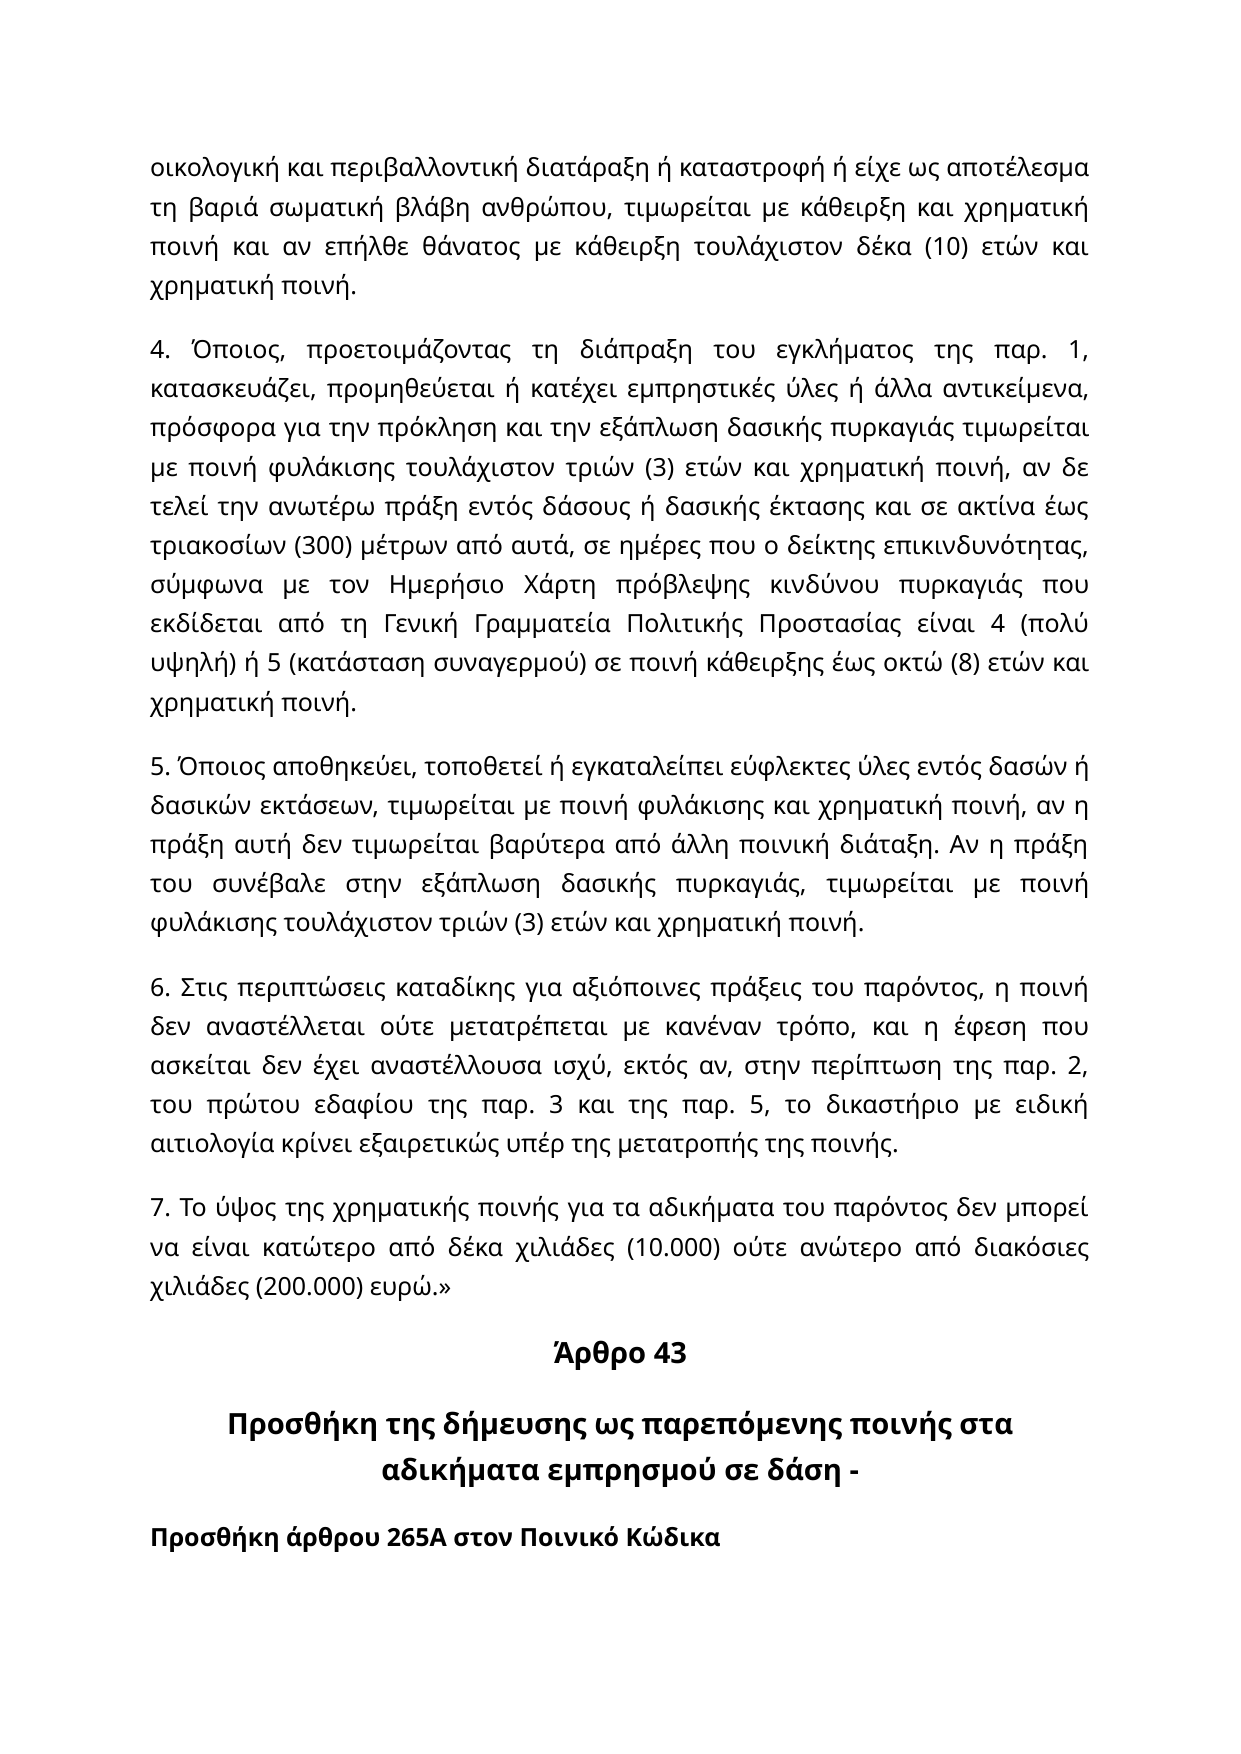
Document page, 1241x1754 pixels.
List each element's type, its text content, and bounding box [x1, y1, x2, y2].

text Προσθήκη άρθρου 265A στον Ποινικό Κώδικα [150, 1519, 1090, 1553]
subtitle Προσθήκη της δήμευσης ως παρεπόμενης ποινής στα αδικήματα εμπρησμού σε δάση - [150, 1403, 1090, 1488]
text 4. Όποιος, προετοιμάζοντας τη διάπραξη του εγκλήματος της παρ. 1, κατασκευάζει, προμηθεύεται ή κατέχει εμπρηστικές ύλες ή άλλα αντικείμενα, πρόσφορα για την πρόκληση και την εξάπλωση δασικής πυρκαγιάς τιμωρείται με ποινή φυλάκισης τουλάχιστον τριών (3) ετών και χρηματική ποινή, αν δε τελεί την ανωτέρω πράξη εντός δάσους ή δασικής έκτασης και σε ακτίνα έως τριακοσίων (300) μέτρων από αυτά, σε ημέρες που ο δείκτης επικινδυνότητας, σύμφωνα με τον Ημερήσιο Χάρτη πρόβλεψης κινδύνου πυρκαγιάς που εκδίδεται από τη Γενική Γραμματεία Πολιτικής Προστασίας είναι 4 (πολύ υψηλή) ή 5 (κατάσταση συναγερμού) σε ποινή κάθειρξης έως οκτώ (8) ετών και χρηματική ποινή. [150, 332, 1090, 718]
text 7. Το ύψος της χρηματικής ποινής για τα αδικήματα του παρόντος δεν μπορεί να είναι κατώτερο από δέκα χιλιάδες (10.000) ούτε ανώτερο από διακόσιες χιλιάδες (200.000) ευρώ.» [150, 1190, 1090, 1302]
text οικολογική και περιβαλλοντική διατάραξη ή καταστροφή ή είχε ως αποτέλεσμα τη βαριά σωματική βλάβη ανθρώπου, τιμωρείται με κάθειρξη και χρηματική ποινή και αν επήλθε θάνατος με κάθειρξη τουλάχιστον δέκα (10) ετών και χρηματική ποινή. [150, 150, 1090, 302]
text 6. Στις περιπτώσεις καταδίκης για αξιόποινες πράξεις του παρόντος, η ποινή δεν αναστέλλεται ούτε μετατρέπεται με κανέναν τρόπο, και η έφεση που ασκείται δεν έχει αναστέλλουσα ισχύ, εκτός αν, στην περίπτωση της παρ. 2, του πρώτου εδαφίου της παρ. 3 και της παρ. 5, το δικαστήριο με ειδική αιτιολογία κρίνει εξαιρετικώς υπέρ της μετατροπής της ποινής. [150, 969, 1090, 1160]
subtitle Άρθρο 43 [150, 1332, 1090, 1372]
text 5. Όποιος αποθηκεύει, τοποθετεί ή εγκαταλείπει εύφλεκτες ύλες εντός δασών ή δασικών εκτάσεων, τιμωρείται με ποινή φυλάκισης και χρηματική ποινή, αν η πράξη αυτή δεν τιμωρείται βαρύτερα από άλλη ποινική διάταξη. Αν η πράξη του συνέβαλε στην εξάπλωση δασικής πυρκαγιάς, τιμωρείται με ποινή φυλάκισης τουλάχιστον τριών (3) ετών και χρηματική ποινή. [150, 748, 1090, 939]
